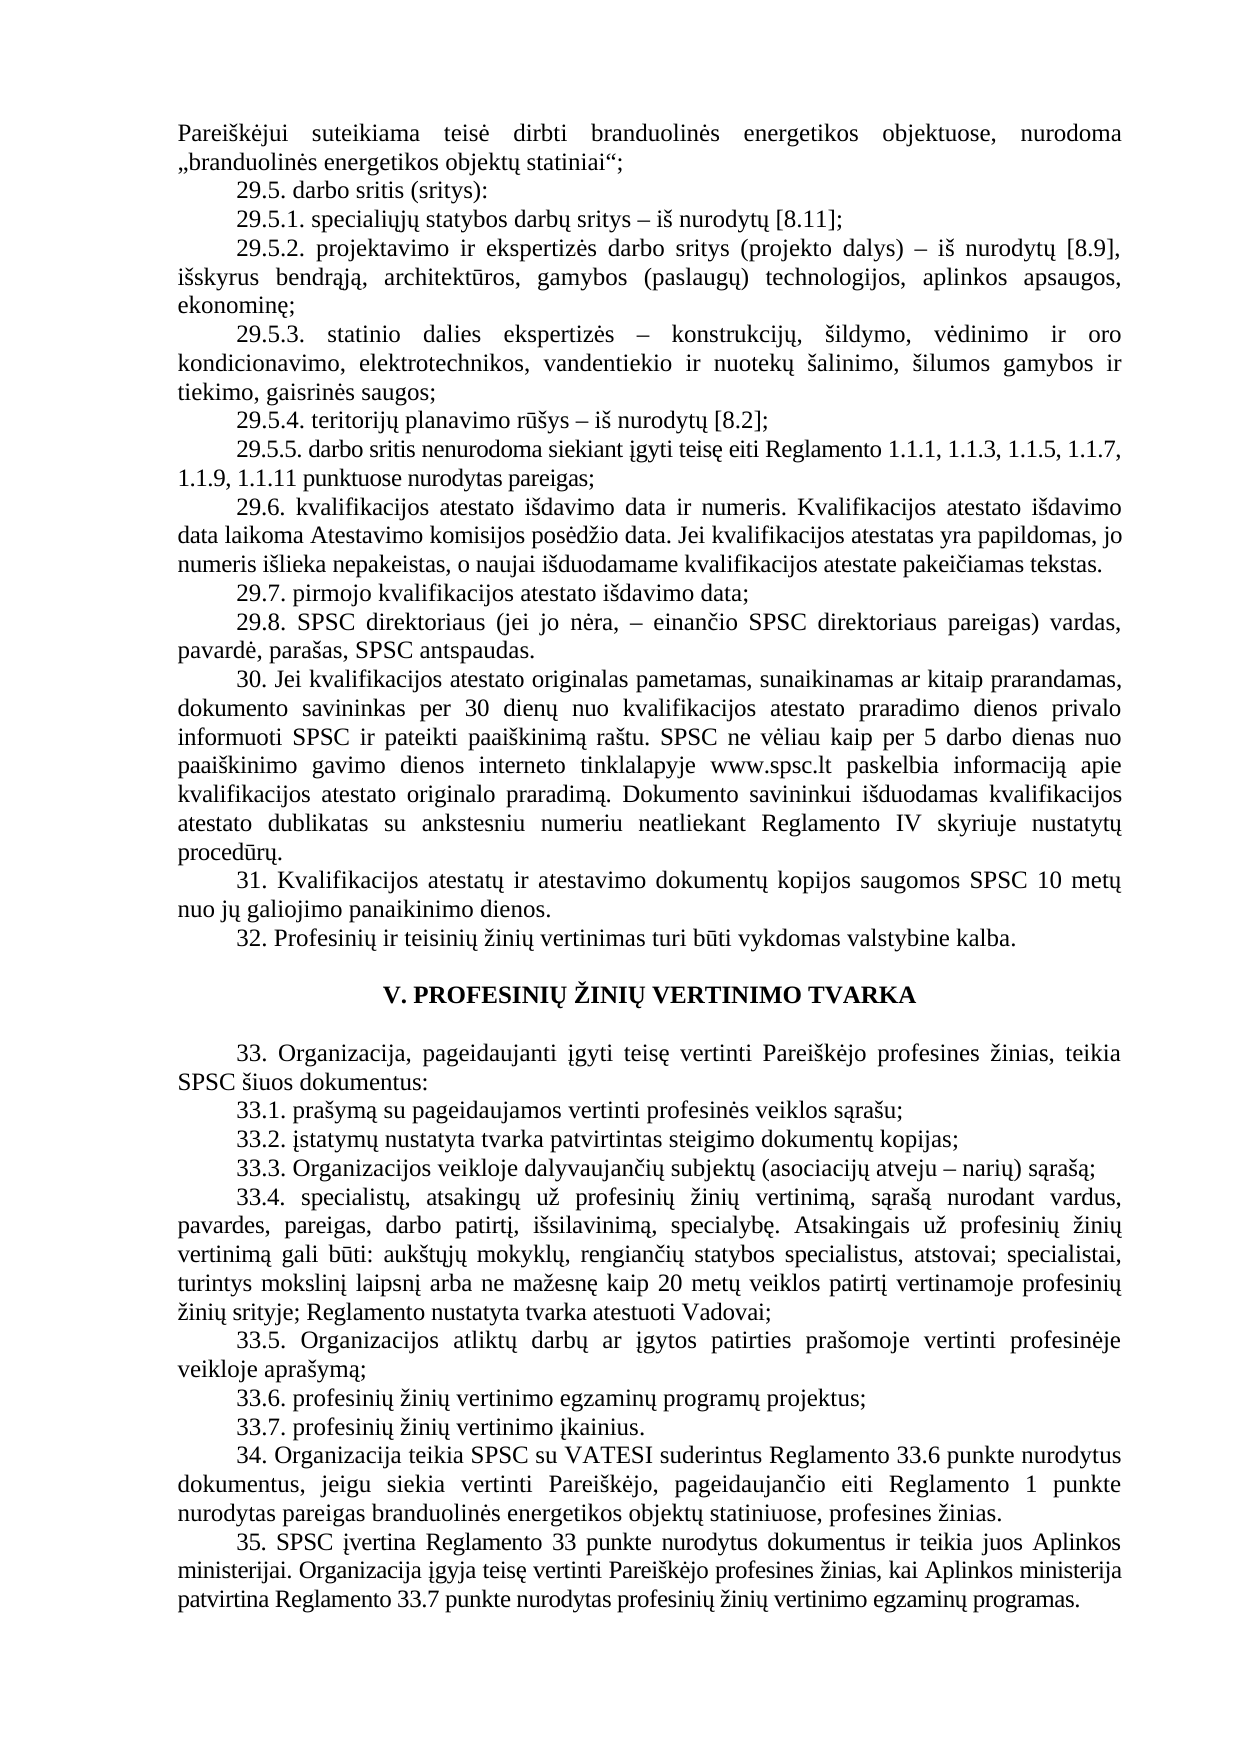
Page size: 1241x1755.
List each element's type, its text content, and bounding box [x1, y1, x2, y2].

text 35. SPSC įvertina Reglamento 33 punkte nurodytus dokumentus ir teikia juos Aplinkos ministerijai. Organizacija įgyja teisę vertinti Pareiškėjo profesines žinias, kai Aplinkos ministerija patvirtina Reglamento 33.7 punkte nurodytas profesinių žinių vertinimo egzaminų programas. [177, 1527, 1122, 1613]
text 30. Jei kvalifikacijos atestato originalas pametamas, sunaikinamas ar kitaip prarandamas, dokumento savininkas per 30 dienų nuo kvalifikacijos atestato praradimo dienos privalo informuoti SPSC ir pateikti paaiškinimą raštu. SPSC ne vėliau kaip per 5 darbo dienas nuo paaiškinimo gavimo dienos interneto tinklalapyje www.spsc.lt paskelbia informaciją apie kvalifikacijos atestato originalo praradimą. Dokumento savininkui išduodamas kvalifikacijos atestato dublikatas su ankstesniu numeriu neatliekant Reglamento IV skyriuje nustatytų procedūrų. [177, 664, 1122, 866]
text V. PROFESINIŲ ŽINIŲ VERTINIMO TVARKA [177, 981, 1122, 1009]
text 29.7. pirmojo kvalifikacijos atestato išdavimo data; [177, 578, 1122, 607]
text 33.1. prašymą su pageidaujamos vertinti profesinės veiklos sąrašu; [177, 1096, 1122, 1124]
text 29.5.4. teritorijų planavimo rūšys – iš nurodytų [8.2]; [177, 406, 1122, 434]
text 33.6. profesinių žinių vertinimo egzaminų programų projektus; [177, 1383, 1122, 1412]
text 34. Organizacija teikia SPSC su VATESI suderintus Reglamento 33.6 punkte nurodytus dokumentus, jeigu siekia vertinti Pareiškėjo, pageidaujančio eiti Reglamento 1 punkte nurodytas pareigas branduolinės energetikos objektų statiniuose, profesines žinias. [177, 1441, 1122, 1527]
text 33.2. įstatymų nustatyta tvarka patvirtintas steigimo dokumentų kopijas; [177, 1124, 1122, 1153]
text 33.3. Organizacijos veikloje dalyvaujančių subjektų (asociacijų atveju – narių) sąrašą; [177, 1153, 1122, 1182]
text 33.7. profesinių žinių vertinimo įkainius. [177, 1412, 1122, 1441]
text 33.5. Organizacijos atliktų darbų ar įgytos patirties prašomoje vertinti profesinėje veikloje aprašymą; [177, 1326, 1122, 1383]
text 29.8. SPSC direktoriaus (jei jo nėra, – einančio SPSC direktoriaus pareigas) vardas, pavardė, parašas, SPSC antspaudas. [177, 607, 1122, 664]
text 29.6. kvalifikacijos atestato išdavimo data ir numeris. Kvalifikacijos atestato išdavimo data laikoma Atestavimo komisijos posėdžio data. Jei kvalifikacijos atestatas yra papildomas, jo numeris išlieka nepakeistas, o naujai išduodamame kvalifikacijos atestate pakeičiamas tekstas. [177, 492, 1122, 578]
text 32. Profesinių ir teisinių žinių vertinimas turi būti vykdomas valstybine kalba. [177, 923, 1122, 952]
text 29.5.5. darbo sritis nenurodoma siekiant įgyti teisę eiti Reglamento 1.1.1, 1.1.3, 1.1.5, 1.1.7, 1.1.9, 1.1.11 punktuose nurodytas pareigas; [177, 434, 1122, 492]
text 29.5. darbo sritis (sritys): [177, 176, 1122, 204]
text 29.5.3. statinio dalies ekspertizės – konstrukcijų, šildymo, vėdinimo ir oro kondicionavimo, elektrotechnikos, vandentiekio ir nuotekų šalinimo, šilumos gamybos ir tiekimo, gaisrinės saugos; [177, 319, 1122, 406]
text Pareiškėjui suteikiama teisė dirbti branduolinės energetikos objektuose, nurodoma „branduolinės energetikos objektų statiniai“; [177, 118, 1122, 176]
text 29.5.1. specialiųjų statybos darbų sritys – iš nurodytų [8.11]; [177, 204, 1122, 233]
text 31. Kvalifikacijos atestatų ir atestavimo dokumentų kopijos saugomos SPSC 10 metų nuo jų galiojimo panaikinimo dienos. [177, 866, 1122, 923]
text 29.5.2. projektavimo ir ekspertizės darbo sritys (projekto dalys) – iš nurodytų [8.9], išskyrus bendrąją, architektūros, gamybos (paslaugų) technologijos, aplinkos apsaugos, ekonominę; [177, 233, 1122, 319]
text 33.4. specialistų, atsakingų už profesinių žinių vertinimą, sąrašą nurodant vardus, pavardes, pareigas, darbo patirtį, išsilavinimą, specialybę. Atsakingais už profesinių žinių vertinimą gali būti: aukštųjų mokyklų, rengiančių statybos specialistus, atstovai; specialistai, turintys mokslinį laipsnį arba ne mažesnę kaip 20 metų veiklos patirtį vertinamoje profesinių žinių srityje; Reglamento nustatyta tvarka atestuoti Vadovai; [177, 1182, 1122, 1326]
text 33. Organizacija, pageidaujanti įgyti teisę vertinti Pareiškėjo profesines žinias, teikia SPSC šiuos dokumentus: [177, 1038, 1122, 1096]
